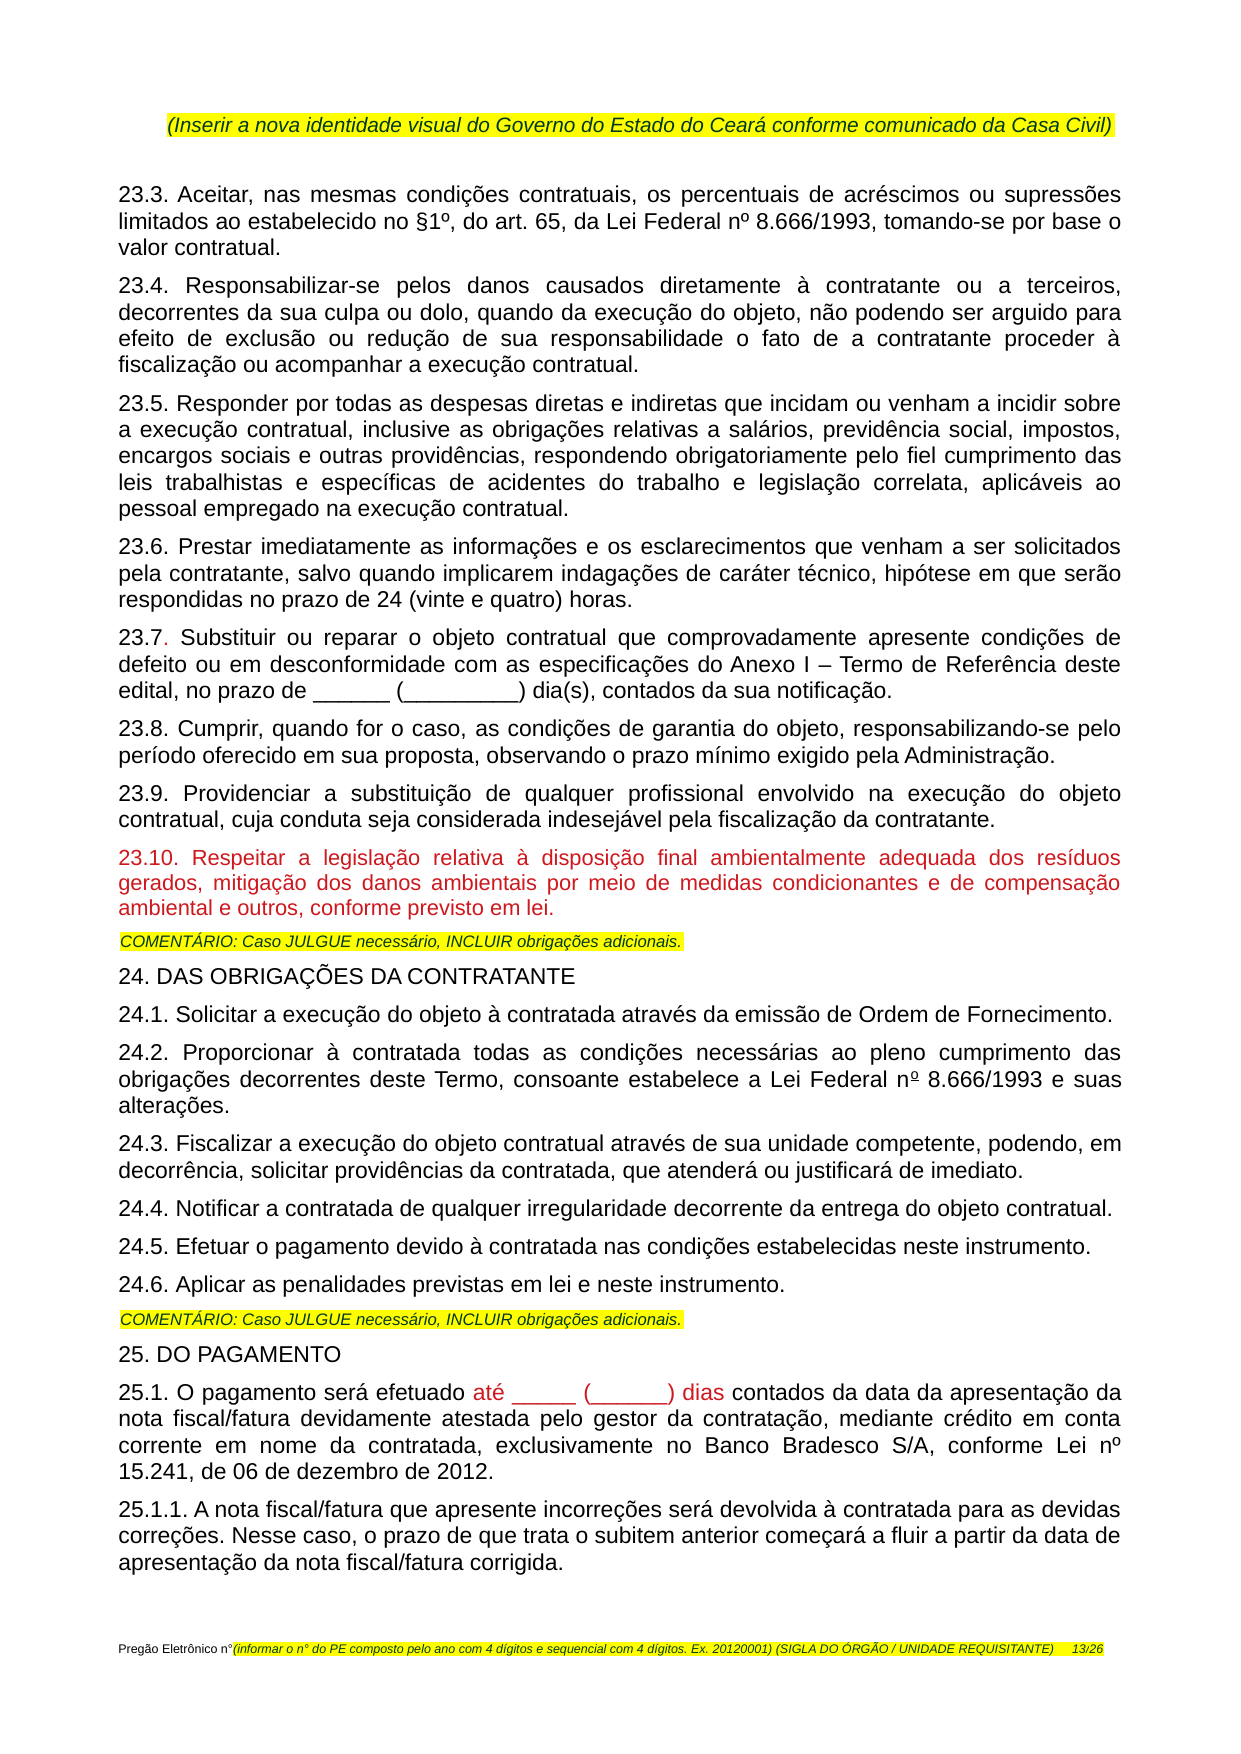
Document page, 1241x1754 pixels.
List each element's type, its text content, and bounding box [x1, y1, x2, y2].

text 25.1.1. A nota fiscal/fatura que apresente incorreções será devolvida à contratada para as devidas correções. Nesse caso, o prazo de que trata o subitem anterior começará a fluir a partir da data de apresentação da nota fiscal/fatura corrigida. [118, 1496, 1122, 1575]
text 23.10. Respeitar a legislação relativa à disposição final ambientalmente adequada dos resíduos gerados, mitigação dos danos ambientais por meio de medidas condicionantes e de compensação ambiental e outros, conforme previsto em lei. [118, 844, 1122, 920]
text 25.1. O pagamento será efetuado até _____ (______) dias contados da data da apresentação da nota fiscal/fatura devidamente atestada pelo gestor da contratação, mediante crédito em conta corrente em nome da contratada, exclusivamente no Banco Bradesco S/A, conforme Lei nº 15.241, de 06 de dezembro de 2012. [118, 1379, 1122, 1484]
text 25. DO PAGAMENTO [118, 1341, 1122, 1367]
text 23.6. Prestar imediatamente as informações e os esclarecimentos que venham a ser solicitados pela contratante, salvo quando implicarem indagações de caráter técnico, hipótese em que serão respondidas no prazo de 24 (vinte e quatro) horas. [118, 533, 1122, 612]
text COMENTÁRIO: Caso JULGUE necessário, INCLUIR obrigações adicionais. [120, 1309, 1122, 1329]
text 23.3. Aceitar, nas mesmas condições contratuais, os percentuais de acréscimos ou supressões limitados ao estabelecido no §1º, do art. 65, da Lei Federal nº 8.666/1993, tomando-se por base o valor contratual. [118, 181, 1122, 261]
text 23.7. Substituir ou reparar o objeto contratual que comprovadamente apresente condições de defeito ou em desconformidade com as especificações do Anexo I – Termo de Referência deste edital, no prazo de ______ (_________) dia(s), contados da sua notificação. [118, 624, 1122, 703]
text 24.4. Notificar a contratada de qualquer irregularidade decorrente da entrega do objeto contratual. [118, 1195, 1122, 1221]
text 23.8. Cumprir, quando for o caso, as condições de garantia do objeto, responsabilizando-se pelo período oferecido em sua proposta, observando o prazo mínimo exigido pela Administração. [118, 715, 1122, 768]
text 23.9. Providenciar a substituição de qualquer profissional envolvido na execução do objeto contratual, cuja conduta seja considerada indesejável pela fiscalização da contratante. [118, 780, 1122, 832]
text 24.2. Proporcionar à contratada todas as condições necessárias ao pleno cumprimento das obrigações decorrentes deste Termo, consoante estabelece a Lei Federal no 8.666/1993 e suas alterações. [118, 1039, 1122, 1118]
text 24.3. Fiscalizar a execução do objeto contratual através de sua unidade competente, podendo, em decorrência, solicitar providências da contratada, que atenderá ou justificará de imediato. [118, 1130, 1122, 1183]
text 24.5. Efetuar o pagamento devido à contratada nas condições estabelecidas neste instrumento. [118, 1233, 1122, 1259]
text COMENTÁRIO: Caso JULGUE necessário, INCLUIR obrigações adicionais. [120, 932, 1122, 951]
text 23.5. Responder por todas as despesas diretas e indiretas que incidam ou venham a incidir sobre a execução contratual, inclusive as obrigações relativas a salários, previdência social, impostos, encargos sociais e outras providências, respondendo obrigatoriamente pelo fiel cumprimento das leis trabalhistas e específicas de acidentes do trabalho e legislação correlata, aplicáveis ao pessoal empregado na execução contratual. [118, 390, 1122, 521]
text 24. DAS OBRIGAÇÕES DA CONTRATANTE [118, 963, 1122, 989]
text 24.6. Aplicar as penalidades previstas em lei e neste instrumento. [118, 1271, 1122, 1298]
text 23.4. Responsabilizar-se pelos danos causados diretamente à contratante ou a terceiros, decorrentes da sua culpa ou dolo, quando da execução do objeto, não podendo ser arguido para efeito de exclusão ou redução de sua responsabilidade o fato de a contratante proceder à fiscalização ou acompanhar a execução contratual. [118, 272, 1122, 378]
text 24.1. Solicitar a execução do objeto à contratada através da emissão de Ordem de Fornecimento. [118, 1001, 1122, 1027]
